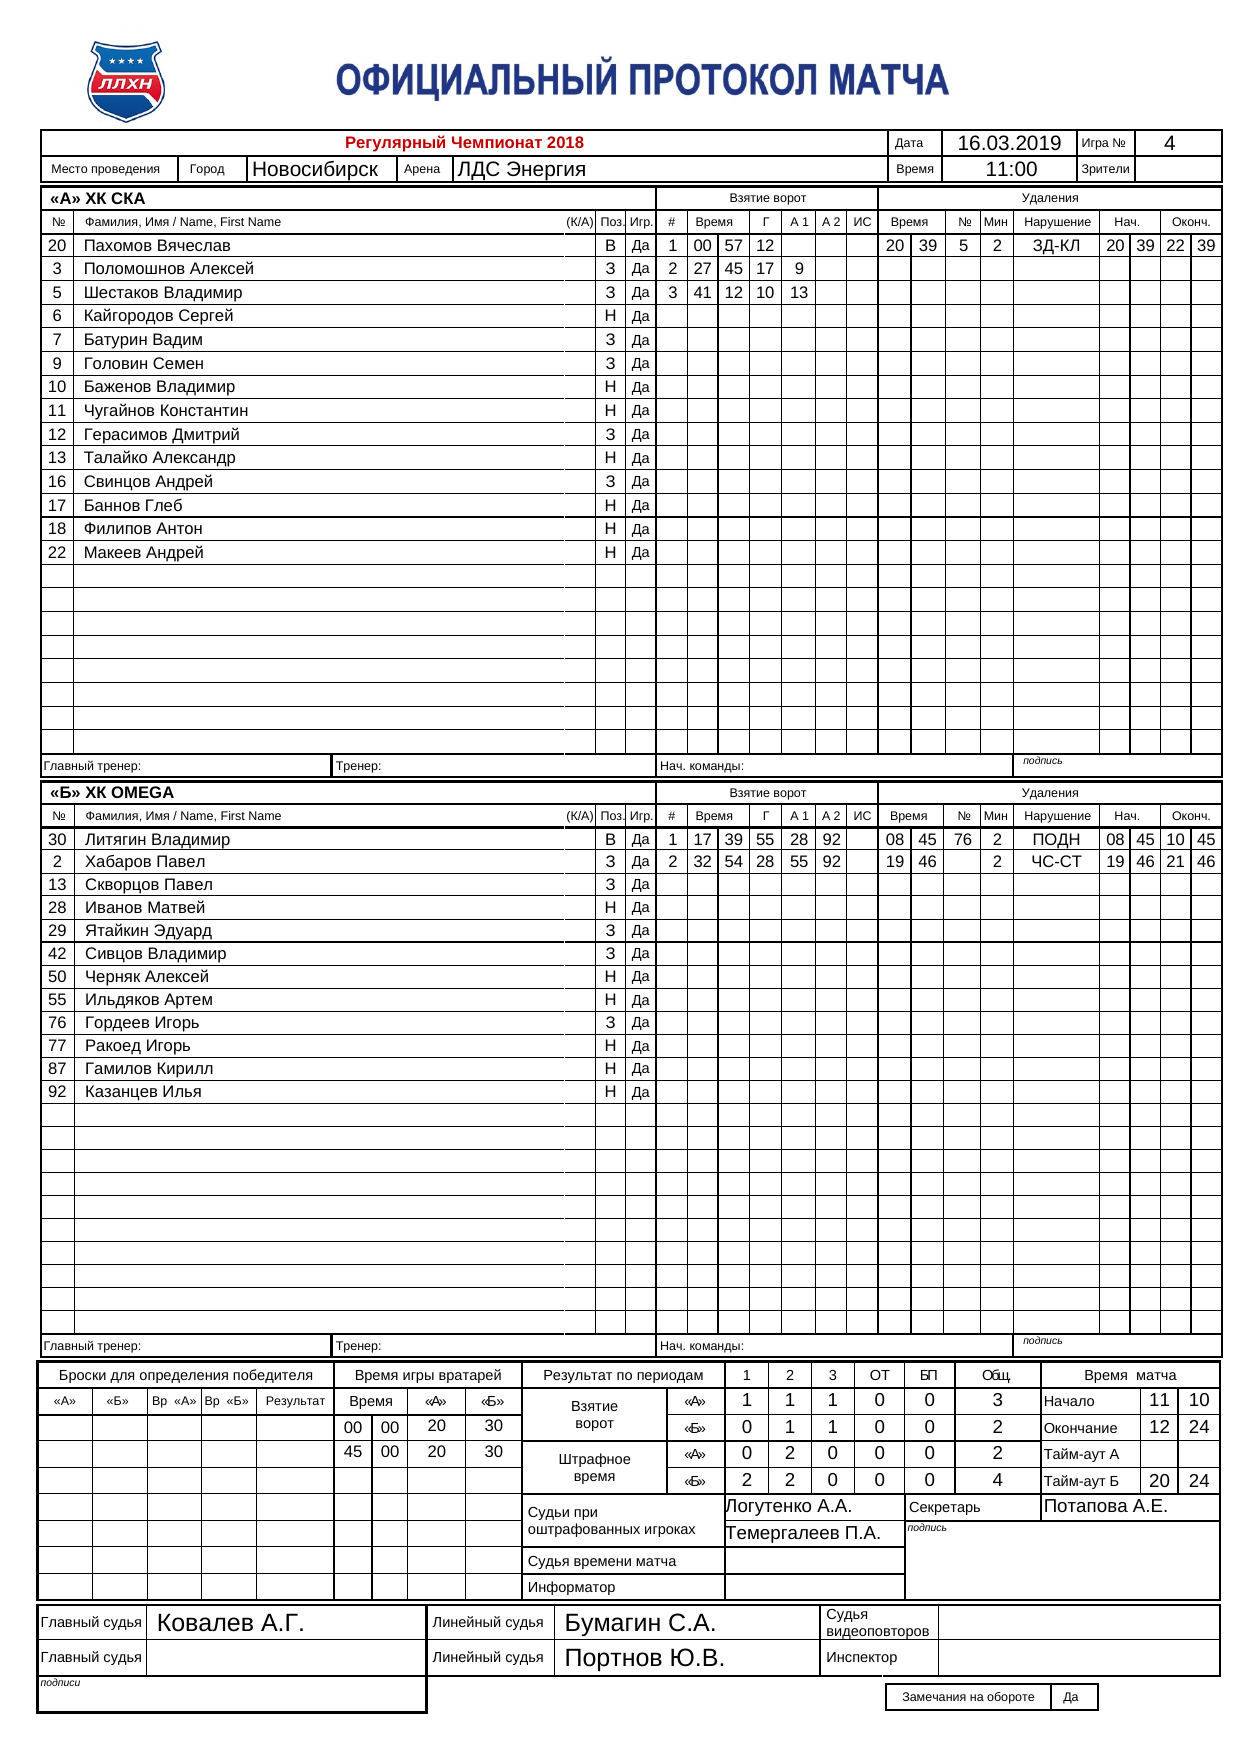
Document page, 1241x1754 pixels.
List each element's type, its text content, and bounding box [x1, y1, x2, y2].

table_cell [1131, 328, 1160, 351]
table_cell [816, 1242, 846, 1264]
table_cell [466, 1468, 521, 1493]
table_cell [879, 1288, 910, 1310]
table_cell [1014, 1311, 1099, 1333]
table_cell 55 [750, 829, 781, 849]
table_cell [1100, 1058, 1129, 1079]
table_cell [1131, 1127, 1160, 1149]
table_cell [847, 352, 877, 374]
table_cell [847, 1081, 877, 1103]
table_cell [981, 1127, 1013, 1149]
table_cell [1161, 257, 1190, 280]
table_cell [912, 1173, 943, 1195]
table_cell [816, 1104, 846, 1126]
table_cell [879, 1150, 910, 1172]
table_cell [816, 1012, 846, 1033]
table_header 4 [1136, 131, 1221, 155]
table_cell 17 [42, 494, 73, 516]
table_cell [202, 1494, 256, 1520]
table_cell [750, 1081, 781, 1103]
table_cell [565, 1035, 595, 1057]
table_cell З [596, 874, 625, 895]
table_cell [626, 1265, 655, 1287]
table_cell [981, 896, 1013, 918]
table_cell 27 [688, 257, 717, 280]
table_cell [335, 1574, 371, 1599]
table_cell [816, 423, 846, 445]
table_cell [93, 1441, 147, 1467]
table_cell [39, 1494, 92, 1520]
table_cell [657, 683, 687, 706]
table_cell [657, 328, 687, 351]
table_cell [1131, 305, 1160, 327]
table_cell Судьи при оштрафованных игроках [523, 1495, 724, 1546]
table_cell [719, 1081, 749, 1103]
table_cell [565, 1288, 595, 1310]
table_header «Б» ХК OMEGA [42, 783, 655, 803]
table_cell [1014, 470, 1099, 493]
table_cell [596, 612, 625, 634]
table_cell [657, 636, 687, 658]
table_cell [657, 920, 687, 941]
table_cell [750, 1219, 781, 1241]
table_cell [1192, 1127, 1221, 1149]
table_cell Да [626, 352, 655, 374]
table_cell 2 [42, 850, 74, 872]
table_cell [981, 943, 1013, 964]
table_cell подпись [906, 1522, 1219, 1599]
table_cell [912, 1104, 943, 1126]
table_cell [373, 1574, 407, 1599]
table_cell 46 [1131, 850, 1160, 872]
table_cell 19 [1100, 850, 1129, 872]
table_cell [1014, 565, 1099, 587]
table_cell [688, 376, 717, 398]
table_cell [719, 874, 749, 895]
table_cell Да [626, 305, 655, 327]
table_cell [879, 989, 910, 1011]
table_cell [879, 588, 910, 611]
table_cell [726, 1575, 904, 1599]
table_cell [42, 707, 73, 729]
table_cell 1 [769, 1415, 811, 1440]
table_cell [1192, 989, 1221, 1011]
table_cell [657, 1311, 687, 1333]
table_cell [466, 1574, 521, 1599]
table_cell [626, 1288, 655, 1310]
table_cell [688, 730, 717, 753]
table_cell Гамилов Кирилл [75, 1058, 564, 1079]
table_cell Нач. [1100, 211, 1160, 233]
table_cell [946, 328, 980, 351]
table_cell Пахомов Вячеслав [74, 235, 564, 256]
table_cell [847, 612, 877, 634]
table_cell [750, 1196, 781, 1218]
table_cell [1100, 1219, 1129, 1241]
table_cell [1014, 943, 1099, 964]
table_cell [1192, 636, 1221, 658]
table_cell № [944, 805, 980, 826]
table_cell 0 [855, 1468, 904, 1493]
table_cell [944, 1219, 980, 1241]
table_cell 57 [719, 235, 749, 256]
table_cell [946, 281, 980, 303]
table_cell [782, 943, 815, 964]
table_cell [565, 896, 595, 918]
table_cell [596, 636, 625, 658]
table_cell 11 [1141, 1389, 1177, 1413]
table_cell [912, 446, 945, 469]
table_cell [1161, 707, 1190, 729]
table_cell [42, 683, 73, 706]
table_cell З [596, 423, 625, 445]
table_cell [1161, 730, 1190, 753]
table_cell [750, 328, 781, 351]
table_cell [626, 1242, 655, 1264]
table_cell [750, 636, 781, 658]
table_cell [944, 966, 980, 987]
table_cell Г [750, 805, 781, 826]
table_cell [782, 423, 815, 445]
table_cell [1100, 494, 1129, 516]
table_cell Главный судья [39, 1640, 146, 1675]
table_cell [847, 1265, 877, 1287]
table_cell А 2 [816, 211, 846, 233]
table_cell [847, 920, 877, 941]
table_cell [596, 1219, 625, 1241]
table_cell [1014, 920, 1099, 941]
table_cell Батурин Вадим [74, 328, 564, 351]
table_cell [847, 874, 877, 895]
table_cell 92 [816, 850, 846, 872]
table_cell Головин Семен [74, 352, 564, 374]
table_cell Оконч. [1161, 805, 1221, 826]
table_cell [750, 1173, 781, 1195]
table_cell [1161, 896, 1190, 918]
table_cell 0 [855, 1442, 904, 1467]
table_cell [782, 659, 815, 682]
table_cell [148, 1547, 201, 1573]
table_cell [565, 588, 595, 611]
table_cell [719, 1219, 749, 1241]
table_cell 2 [726, 1468, 768, 1493]
table_cell [750, 989, 781, 1011]
table_cell [1161, 943, 1190, 964]
table_cell [1192, 470, 1221, 493]
table_cell [847, 1104, 877, 1126]
table_cell [912, 896, 943, 918]
table_cell [657, 1196, 687, 1218]
table_cell 12 [42, 423, 73, 445]
table_cell [816, 1288, 846, 1310]
table_cell [719, 376, 749, 398]
table_cell [1131, 874, 1160, 895]
table_cell [657, 896, 687, 918]
table_cell [879, 1242, 910, 1264]
table_cell 50 [42, 966, 74, 987]
table_cell [719, 399, 749, 422]
table_cell [981, 1035, 1013, 1057]
table_cell Да [626, 943, 655, 964]
table_cell 92 [816, 829, 846, 849]
table_cell [626, 565, 655, 587]
table_cell # [657, 211, 687, 233]
table_cell [879, 707, 910, 729]
table_cell Да [626, 989, 655, 1011]
table_cell [946, 470, 980, 493]
table_cell [1131, 1012, 1160, 1033]
table_cell Информатор [523, 1575, 724, 1599]
table_cell [981, 1150, 1013, 1172]
table_cell Вр «А» [148, 1389, 201, 1413]
table_cell «Б» [668, 1415, 724, 1440]
table_cell 0 [726, 1415, 768, 1440]
table_cell Герасимов Дмитрий [74, 423, 564, 445]
table_cell [75, 1219, 564, 1241]
table_cell Да [626, 470, 655, 493]
table_cell [688, 943, 717, 964]
table_cell [1100, 1265, 1129, 1287]
table_cell [912, 494, 945, 516]
table_cell [1161, 399, 1190, 422]
table_header «А» ХК СКА [42, 188, 655, 209]
table_cell [782, 1012, 815, 1033]
table_cell 20 [1141, 1468, 1177, 1493]
table_cell Линейный судья [428, 1606, 554, 1639]
table_cell [816, 659, 846, 682]
table_cell [847, 829, 877, 849]
table_cell Судья видеоповторов [821, 1606, 938, 1639]
table_cell 0 [855, 1389, 904, 1413]
table_cell [719, 1288, 749, 1310]
table_cell [657, 518, 687, 540]
table_cell [1161, 1219, 1190, 1241]
table_cell [946, 518, 980, 540]
table_cell [816, 966, 846, 987]
table_cell [1014, 1219, 1099, 1241]
table_cell [946, 612, 980, 634]
table_cell 00 [335, 1416, 371, 1440]
table_cell Да [626, 235, 655, 256]
table_cell [981, 1242, 1013, 1264]
table_cell [1161, 1104, 1190, 1126]
table_cell [657, 966, 687, 987]
table_cell [944, 1081, 980, 1103]
table_cell [981, 588, 1013, 611]
table_cell [1131, 707, 1160, 729]
table_cell [816, 235, 846, 256]
table_cell Да [626, 423, 655, 445]
table_cell [750, 966, 781, 987]
table_cell 21 [1161, 850, 1190, 872]
table_cell [847, 399, 877, 422]
table_cell [782, 305, 815, 327]
table_cell [782, 352, 815, 374]
table_cell [816, 1265, 846, 1287]
table_cell [847, 446, 877, 469]
table_cell Новосибирск [248, 157, 396, 181]
table_cell [1100, 1035, 1129, 1057]
table_cell [565, 1150, 595, 1172]
table_cell [946, 494, 980, 516]
table_cell 1 [769, 1389, 811, 1413]
table_cell [847, 636, 877, 658]
table_cell [565, 636, 595, 658]
table_cell [750, 399, 781, 422]
table_cell [657, 1150, 687, 1172]
table_cell [1100, 1104, 1129, 1126]
table_cell [75, 1196, 564, 1218]
table_cell [1014, 1104, 1099, 1126]
table_cell Иванов Матвей [75, 896, 564, 918]
table_header Броски для определения победителя [39, 1363, 333, 1387]
table_cell [719, 470, 749, 493]
table_cell 0 [812, 1468, 854, 1493]
table_cell [1014, 352, 1099, 374]
table_cell [816, 874, 846, 895]
table_cell [1192, 541, 1221, 564]
table_cell [912, 305, 945, 327]
table_cell [657, 1081, 687, 1103]
table_cell [1014, 305, 1099, 327]
table_cell [944, 1012, 980, 1033]
table_cell [816, 896, 846, 918]
table_cell № [42, 805, 74, 826]
table_cell [981, 1219, 1013, 1241]
table_cell [750, 707, 781, 729]
table_cell [1100, 376, 1129, 398]
table_cell [626, 659, 655, 682]
table_cell Ракоед Игорь [75, 1035, 564, 1057]
table_cell Кайгородов Сергей [74, 305, 564, 327]
table_cell [657, 1058, 687, 1079]
table_cell [657, 1035, 687, 1057]
table_cell [657, 1104, 687, 1126]
table_cell Штрафное время [523, 1442, 666, 1493]
table_cell [373, 1494, 407, 1520]
table_cell 45 [335, 1441, 371, 1467]
table_cell Да [626, 829, 655, 849]
table_cell [688, 1035, 717, 1057]
table_cell [1131, 257, 1160, 280]
table_cell [626, 1196, 655, 1218]
table_cell 3 [657, 281, 687, 303]
table_cell «А» [668, 1389, 724, 1413]
table_cell [1161, 874, 1190, 895]
table_cell [1161, 1311, 1190, 1333]
table_cell [1014, 494, 1099, 516]
table_cell [782, 1196, 815, 1218]
table_cell [1014, 1150, 1099, 1172]
table_cell [1100, 920, 1129, 941]
table_cell [42, 1173, 74, 1195]
table_cell [719, 1035, 749, 1057]
table_cell [1100, 518, 1129, 540]
table_cell Главный судья [39, 1606, 146, 1639]
table_cell [626, 636, 655, 658]
table_cell [1161, 1173, 1190, 1195]
table_cell [1161, 328, 1190, 351]
table_cell 2 [981, 235, 1013, 256]
table_cell Главный тренер: [42, 1335, 330, 1356]
table_cell [1131, 943, 1160, 964]
table_cell [912, 966, 943, 987]
table_cell [565, 1058, 595, 1079]
table_cell [750, 1265, 781, 1287]
table_cell [148, 1416, 201, 1440]
table_cell 0 [855, 1415, 904, 1440]
table_cell Да [626, 494, 655, 516]
table_cell [1192, 1012, 1221, 1033]
table_cell [565, 683, 595, 706]
table_cell [626, 707, 655, 729]
table_cell [912, 1196, 943, 1218]
table_cell 19 [879, 850, 910, 872]
table_cell [719, 659, 749, 682]
table_cell [42, 636, 73, 658]
table_cell [816, 707, 846, 729]
table_cell 11:00 [943, 157, 1076, 181]
table_cell [626, 588, 655, 611]
table_cell [719, 1311, 749, 1333]
table_cell [750, 896, 781, 918]
table_cell [816, 1058, 846, 1079]
table_cell [688, 896, 717, 918]
table_cell [1161, 588, 1190, 611]
table_cell 00 [373, 1416, 407, 1440]
table_cell [981, 1265, 1013, 1287]
table_cell [657, 446, 687, 469]
table_cell [1192, 659, 1221, 682]
table_cell [1161, 920, 1190, 941]
table_cell [1131, 541, 1160, 564]
table_cell [719, 920, 749, 941]
table_cell [750, 1104, 781, 1126]
table_cell [1161, 636, 1190, 658]
table_cell [782, 1265, 815, 1287]
table_cell [466, 1521, 521, 1546]
table_cell [42, 588, 73, 611]
table_cell [1014, 1173, 1099, 1195]
table_cell [782, 707, 815, 729]
table_cell 20 [879, 235, 910, 256]
table_cell «А» [668, 1442, 724, 1467]
table_cell [750, 1012, 781, 1033]
table_cell подпись [1014, 1335, 1221, 1356]
table_cell [565, 966, 595, 987]
table_cell Игр. [626, 805, 655, 826]
table_cell [657, 399, 687, 422]
table_cell [719, 305, 749, 327]
table_cell [565, 1104, 595, 1126]
table_cell [1131, 1058, 1160, 1079]
table_cell [782, 1035, 815, 1057]
table_cell [912, 1150, 943, 1172]
table_cell 20 [408, 1416, 465, 1440]
table_cell [596, 1265, 625, 1287]
table_cell 5 [946, 235, 980, 256]
table_cell [1014, 518, 1099, 540]
table_cell [1014, 707, 1099, 729]
table_header Время игры вратарей [335, 1363, 521, 1387]
table_cell [1192, 423, 1221, 445]
table_cell [782, 1150, 815, 1172]
table_cell [565, 1311, 595, 1333]
table_cell [257, 1574, 333, 1599]
table_cell [816, 920, 846, 941]
table_cell [719, 446, 749, 469]
table_cell [719, 494, 749, 516]
table_cell [816, 1219, 846, 1241]
table_cell [1131, 1196, 1160, 1218]
table_cell [750, 730, 781, 753]
table_cell Главный тренер: [42, 755, 330, 776]
table_cell [719, 1012, 749, 1033]
table_cell [879, 966, 910, 987]
table_cell [657, 730, 687, 753]
table_cell Фамилия, Имя / Name, First Name [74, 211, 565, 233]
table_cell [847, 328, 877, 351]
table_cell [782, 328, 815, 351]
table_cell [565, 470, 595, 493]
table_cell [946, 399, 980, 422]
table_cell 13 [782, 281, 815, 303]
table_cell [981, 399, 1013, 422]
table_cell [944, 874, 980, 895]
table_cell [879, 328, 910, 351]
table_cell [782, 1242, 815, 1264]
table_cell [688, 1012, 717, 1033]
table_cell [1100, 565, 1129, 587]
table_cell [944, 850, 980, 872]
table_cell [74, 565, 564, 587]
table_cell [1161, 518, 1190, 540]
table_cell [688, 588, 717, 611]
table_cell [688, 565, 717, 587]
table_cell [1192, 494, 1221, 516]
table_cell [719, 1242, 749, 1264]
table_cell [1014, 376, 1099, 398]
table_cell [75, 1104, 564, 1126]
table_cell [981, 565, 1013, 587]
table_cell [981, 470, 1013, 493]
table_cell [912, 565, 945, 587]
table_cell [1161, 1058, 1190, 1079]
table_cell [879, 1219, 910, 1241]
table_cell [981, 1196, 1013, 1218]
table_cell Да [626, 920, 655, 941]
table_cell [847, 989, 877, 1011]
table_cell [688, 612, 717, 634]
table_cell [879, 1196, 910, 1218]
table_cell [750, 683, 781, 706]
table_cell [750, 920, 781, 941]
table_cell [408, 1574, 465, 1599]
table_cell 30 [42, 829, 74, 849]
table_header 2 [769, 1363, 811, 1387]
table_cell [1100, 1081, 1129, 1103]
table_cell [596, 1288, 625, 1310]
table_cell [1014, 636, 1099, 658]
table_cell [1100, 612, 1129, 634]
table_cell [912, 1127, 943, 1149]
table_cell [782, 1219, 815, 1241]
table_cell [879, 399, 910, 422]
table_cell Н [596, 966, 625, 987]
table_cell [782, 1127, 815, 1149]
table_cell 1 [812, 1415, 854, 1440]
table_cell [1192, 874, 1221, 895]
table_cell [944, 1104, 980, 1126]
table_cell «Б» [93, 1389, 147, 1413]
table_cell [688, 305, 717, 327]
table_cell [1100, 683, 1129, 706]
table_cell [688, 423, 717, 445]
table_cell Нарушение [1014, 211, 1099, 233]
table_cell [981, 518, 1013, 540]
table_cell [912, 1081, 943, 1103]
table_cell [816, 257, 846, 280]
table_cell [657, 1127, 687, 1149]
table_cell [596, 1196, 625, 1218]
table_cell [879, 943, 910, 964]
table_cell Мин [981, 805, 1013, 826]
table_cell 0 [726, 1442, 768, 1467]
table_cell [626, 1127, 655, 1149]
table_cell [688, 1173, 717, 1195]
table_cell [912, 588, 945, 611]
table_cell [1131, 352, 1160, 374]
table_cell [1014, 446, 1099, 469]
table_cell [879, 494, 910, 516]
table_cell З [596, 281, 625, 303]
table_cell [657, 1219, 687, 1241]
table_cell [626, 612, 655, 634]
table_cell Линейный судья [428, 1640, 554, 1675]
table_cell [626, 1104, 655, 1126]
table_cell [750, 494, 781, 516]
table_cell [148, 1468, 201, 1493]
table_header ОТ [855, 1363, 904, 1387]
table_cell № [42, 211, 73, 233]
table_cell [1131, 399, 1160, 422]
table_cell [912, 1311, 943, 1333]
table_cell [847, 966, 877, 987]
table_cell [981, 1288, 1013, 1310]
table_cell [946, 376, 980, 398]
table_cell [1131, 920, 1160, 941]
table_cell 42 [42, 943, 74, 964]
table_cell [879, 565, 910, 587]
table_cell [816, 541, 846, 564]
table_cell [1014, 1242, 1099, 1264]
table_cell 46 [1192, 850, 1221, 872]
table_cell [565, 352, 595, 374]
table_cell [688, 518, 717, 540]
table_cell [1014, 257, 1099, 280]
table_cell [1161, 281, 1190, 303]
table_cell [981, 541, 1013, 564]
table_cell [847, 1311, 877, 1333]
table_cell 2 [981, 850, 1013, 872]
table_cell [202, 1574, 256, 1599]
table_cell Свинцов Андрей [74, 470, 564, 493]
table_cell [335, 1494, 371, 1520]
table_cell [565, 328, 595, 351]
table_cell [879, 636, 910, 658]
table_cell [565, 1173, 595, 1195]
table_cell [816, 352, 846, 374]
table_cell [1192, 896, 1221, 918]
table_cell [1100, 966, 1129, 987]
table_cell Время [688, 805, 749, 826]
table_cell [1192, 446, 1221, 469]
table_cell [981, 281, 1013, 303]
table_cell [750, 1288, 781, 1310]
table_cell [782, 376, 815, 398]
table_cell 10 [1179, 1389, 1219, 1413]
table_cell [912, 943, 943, 964]
table_cell «А» [39, 1389, 92, 1413]
table_cell ИС [847, 805, 877, 826]
table_cell [42, 1219, 74, 1241]
table_cell [565, 494, 595, 516]
table_cell [657, 588, 687, 611]
table_cell [42, 659, 73, 682]
table_cell [879, 423, 910, 445]
table_cell [1131, 1311, 1160, 1333]
table_cell [1131, 1173, 1160, 1195]
table_cell [912, 1242, 943, 1264]
table_cell [1014, 399, 1099, 422]
table_cell подпись [1014, 755, 1221, 776]
table_cell [74, 707, 564, 729]
table_cell [981, 257, 1013, 280]
table_cell [688, 874, 717, 895]
table_cell [782, 896, 815, 918]
table_cell [1014, 683, 1099, 706]
table_cell [981, 305, 1013, 327]
table_cell Н [596, 1035, 625, 1057]
table_cell [1131, 1104, 1160, 1126]
table_cell [373, 1468, 407, 1493]
table_cell [912, 874, 943, 895]
table_cell [1131, 1265, 1160, 1287]
table_cell [879, 446, 910, 469]
table_cell [74, 659, 564, 682]
table_cell Инспектор [821, 1640, 938, 1675]
table_cell [1192, 1173, 1221, 1195]
table_cell Тайм-аут А [1042, 1441, 1140, 1467]
table_cell [1100, 399, 1129, 422]
table_cell [719, 1196, 749, 1218]
table_cell 24 [1179, 1468, 1219, 1493]
table_cell [944, 943, 980, 964]
table_cell Н [596, 376, 625, 398]
table_cell [1192, 1288, 1221, 1310]
table_cell [847, 730, 877, 753]
table_header 3 [812, 1363, 854, 1387]
table_cell Да [626, 1081, 655, 1103]
table_cell [565, 850, 595, 872]
table_cell [981, 1012, 1013, 1033]
table_cell [335, 1521, 371, 1546]
table_cell [782, 966, 815, 987]
table_cell [719, 707, 749, 729]
table_cell [944, 1150, 980, 1172]
table_cell [847, 1173, 877, 1195]
table_cell [1161, 541, 1190, 564]
table_header Взятие ворот [657, 783, 877, 803]
table_cell [816, 565, 846, 587]
table_cell Время [889, 157, 941, 181]
table_cell [257, 1521, 333, 1546]
table_cell [719, 1150, 749, 1172]
table_cell [719, 1058, 749, 1079]
table_cell [782, 1104, 815, 1126]
table_cell [1192, 1311, 1221, 1333]
table_cell [565, 1242, 595, 1264]
table_cell [565, 518, 595, 540]
table_cell [1192, 376, 1221, 398]
table_cell [946, 257, 980, 280]
table_cell [1192, 257, 1221, 280]
table_cell [1014, 1012, 1099, 1033]
table_cell 2 [657, 850, 687, 872]
table_cell [750, 943, 781, 964]
table_cell [1192, 399, 1221, 422]
table_cell [912, 541, 945, 564]
table_cell [879, 376, 910, 398]
table_cell [1100, 1288, 1129, 1310]
table_cell [257, 1468, 333, 1493]
table_cell [981, 1311, 1013, 1333]
table_cell [688, 1104, 717, 1126]
table_cell [912, 659, 945, 682]
table_cell [148, 1574, 201, 1599]
table_cell [1100, 352, 1129, 374]
table_cell [879, 1265, 910, 1287]
table_cell [1131, 281, 1160, 303]
table_cell [981, 1058, 1013, 1079]
table_cell «Б» [668, 1468, 724, 1493]
table_cell [719, 565, 749, 587]
table_cell 0 [905, 1442, 954, 1467]
table_cell [688, 683, 717, 706]
table_cell [657, 1012, 687, 1033]
table_cell [565, 1219, 595, 1241]
table_cell [42, 1242, 74, 1264]
table_cell 28 [42, 896, 74, 918]
table_cell Поз. [596, 805, 625, 826]
table_cell [565, 1127, 595, 1149]
table_cell 08 [879, 829, 910, 849]
table_cell 20 [408, 1441, 465, 1467]
table_cell [912, 281, 945, 303]
table_cell [883, 1677, 1220, 1681]
table_cell Время [879, 805, 943, 826]
table_cell [1100, 588, 1129, 611]
table_cell [912, 730, 945, 753]
table_cell [1014, 588, 1099, 611]
table_cell [782, 470, 815, 493]
table_cell [750, 423, 781, 445]
table_cell [847, 565, 877, 587]
table_cell [257, 1494, 333, 1520]
table_cell [657, 494, 687, 516]
table_cell Да [626, 399, 655, 422]
table_cell 10 [42, 376, 73, 398]
table_header Результат по периодам [523, 1363, 724, 1387]
table_cell [565, 874, 595, 895]
table_cell [1192, 1081, 1221, 1103]
table_cell 2 [769, 1442, 811, 1467]
table_cell [93, 1574, 147, 1599]
table_header Общ. [956, 1363, 1040, 1387]
table_cell ЛДС Энергия [454, 157, 887, 181]
table_cell [750, 612, 781, 634]
table_header Дата [889, 131, 941, 155]
table_cell [596, 730, 625, 753]
table_cell [879, 541, 910, 564]
table_cell Ковалев А.Г. [147, 1606, 425, 1639]
table_cell [657, 659, 687, 682]
table_cell Да [626, 376, 655, 398]
table_cell [1161, 423, 1190, 445]
table_cell [565, 943, 595, 964]
table_cell [847, 896, 877, 918]
table_cell Тайм-аут Б [1042, 1468, 1140, 1493]
table_cell [688, 989, 717, 1011]
table_cell Судья времени матча [523, 1548, 724, 1573]
table_cell [1192, 305, 1221, 327]
table_cell [981, 1081, 1013, 1103]
table_cell [626, 730, 655, 753]
table_cell [1014, 659, 1099, 682]
table_cell [944, 1058, 980, 1079]
table_cell Ятайкин Эдуард [75, 920, 564, 941]
table_cell [879, 1035, 910, 1057]
table_cell 6 [42, 305, 73, 327]
table_cell [912, 1288, 943, 1310]
table_cell [719, 683, 749, 706]
table_cell [719, 328, 749, 351]
table_cell [202, 1468, 256, 1493]
table_cell [1100, 707, 1129, 729]
table_cell [879, 518, 910, 540]
table_cell З [596, 352, 625, 374]
table_cell [879, 1012, 910, 1033]
table_cell 12 [750, 235, 781, 256]
table_cell [912, 328, 945, 351]
table_cell 00 [373, 1441, 407, 1467]
table_cell [596, 1242, 625, 1264]
table_cell [750, 352, 781, 374]
table_cell Да [626, 257, 655, 280]
table_cell [912, 518, 945, 540]
table_cell 17 [688, 829, 717, 849]
table_cell Начало [1042, 1389, 1140, 1413]
table_cell [1131, 896, 1160, 918]
table_cell [1161, 1127, 1190, 1149]
table_cell [782, 1173, 815, 1195]
table_cell [1014, 989, 1099, 1011]
table_cell [912, 399, 945, 422]
table_cell [1192, 920, 1221, 941]
table_cell [847, 1035, 877, 1057]
table_cell З [596, 470, 625, 493]
table_cell [1131, 730, 1160, 753]
table_cell [1100, 874, 1129, 895]
table_cell В [596, 829, 625, 849]
table_cell [719, 612, 749, 634]
table_cell [74, 612, 564, 634]
table_cell [1014, 896, 1099, 918]
table_cell [847, 1219, 877, 1241]
table_cell [816, 1081, 846, 1103]
table_cell [750, 1242, 781, 1264]
table_cell [657, 376, 687, 398]
table_cell Время [335, 1389, 407, 1413]
table_cell [1192, 1035, 1221, 1057]
table_cell [816, 494, 846, 516]
table_cell [373, 1521, 407, 1546]
table_cell [816, 281, 846, 303]
table_cell 92 [42, 1081, 74, 1103]
table_cell [981, 328, 1013, 351]
table_cell Да [626, 1058, 655, 1079]
table_cell [1161, 1012, 1190, 1033]
table_cell [946, 683, 980, 706]
table_cell Вр «Б» [202, 1389, 256, 1413]
table_cell [657, 470, 687, 493]
table_cell [816, 446, 846, 469]
table_cell [816, 612, 846, 634]
table_cell 00 [688, 235, 717, 256]
table_cell «А» [408, 1389, 465, 1413]
table_cell 5 [42, 281, 73, 303]
table_cell (К/А) [565, 805, 595, 826]
table_cell 30 [466, 1416, 521, 1440]
table_cell [1192, 1104, 1221, 1126]
table_cell [626, 1150, 655, 1172]
table_cell [750, 1127, 781, 1149]
table_cell [912, 683, 945, 706]
table_cell [981, 423, 1013, 445]
table_cell [879, 730, 910, 753]
table_cell [148, 1494, 201, 1520]
table_cell 13 [42, 874, 74, 895]
table_cell [782, 588, 815, 611]
table_cell [912, 352, 945, 374]
table_cell Да [626, 446, 655, 469]
table_cell [912, 1012, 943, 1033]
table_cell 29 [42, 920, 74, 941]
table_cell Время [879, 211, 945, 233]
table_cell [719, 588, 749, 611]
table_cell [981, 446, 1013, 469]
table_cell [944, 1127, 980, 1149]
table_cell [1131, 518, 1160, 540]
table_cell [1161, 966, 1190, 987]
table_cell [1161, 1242, 1190, 1264]
table_cell [93, 1494, 147, 1520]
table_cell 08 [1100, 829, 1129, 849]
table_cell [1192, 1196, 1221, 1218]
table_cell [42, 1127, 74, 1149]
table_cell [1131, 446, 1160, 469]
table_cell № [946, 211, 980, 233]
table_cell [657, 352, 687, 374]
table_cell [879, 1311, 910, 1333]
table_cell Нач. команды: [657, 755, 1012, 776]
table_cell [879, 896, 910, 918]
table_cell [565, 707, 595, 729]
table_cell [688, 494, 717, 516]
table_cell [147, 1640, 425, 1675]
table_cell [1161, 565, 1190, 587]
table_cell [657, 707, 687, 729]
table_cell [879, 281, 910, 303]
table_cell 39 [912, 235, 945, 256]
table_cell [1161, 470, 1190, 493]
table_cell [565, 829, 595, 849]
table_cell Город [179, 157, 246, 181]
table_cell [1100, 1012, 1129, 1033]
table_cell [1192, 352, 1221, 374]
table_cell [782, 565, 815, 587]
table_cell 1 [812, 1389, 854, 1413]
table_cell Тренер: [333, 755, 655, 776]
table_cell [750, 470, 781, 493]
table_cell [688, 1058, 717, 1079]
table_cell [981, 636, 1013, 658]
table_cell [565, 541, 595, 564]
table_cell [1100, 470, 1129, 493]
table_cell [74, 588, 564, 611]
table_cell [688, 920, 717, 941]
table_cell [1192, 1150, 1221, 1172]
table_cell Н [596, 896, 625, 918]
table_cell «Б » [466, 1389, 521, 1413]
table_cell [42, 612, 73, 634]
table_cell [626, 1219, 655, 1241]
table_cell З [596, 943, 625, 964]
table_cell [879, 874, 910, 895]
table_cell [93, 1547, 147, 1573]
table_cell [981, 612, 1013, 634]
table_cell [1100, 1173, 1129, 1195]
table_cell Филипов Антон [74, 518, 564, 540]
table_cell [39, 1547, 92, 1573]
table_cell [148, 1521, 201, 1546]
table_cell Нач. [1100, 805, 1160, 826]
table_cell [1161, 446, 1190, 469]
table_cell 4 [956, 1468, 1040, 1493]
table_cell 2 [956, 1442, 1040, 1467]
table_cell [1100, 423, 1129, 445]
table_cell [202, 1441, 256, 1467]
table_cell [596, 683, 625, 706]
table_cell [42, 730, 73, 753]
table_cell [912, 707, 945, 729]
table_cell 0 [905, 1415, 954, 1440]
table_cell Да [626, 1012, 655, 1033]
table_cell 20 [1100, 235, 1129, 256]
table_cell Оконч. [1161, 211, 1221, 233]
table_cell Шестаков Владимир [74, 281, 564, 303]
table_cell [1131, 588, 1160, 611]
table_cell 55 [782, 850, 815, 872]
table_cell [912, 636, 945, 658]
table_cell [75, 1150, 564, 1172]
table_cell [1192, 1265, 1221, 1287]
table_cell Да [626, 328, 655, 351]
table_cell [688, 541, 717, 564]
table_cell [944, 896, 980, 918]
table_cell 54 [719, 850, 749, 872]
table_cell [1131, 494, 1160, 516]
table_cell [944, 989, 980, 1011]
table_cell [1192, 966, 1221, 987]
table_cell ЧС-СТ [1014, 850, 1099, 872]
table_cell [1014, 1035, 1099, 1057]
table_cell [719, 518, 749, 540]
table_cell [1131, 683, 1160, 706]
table_cell [1161, 1081, 1190, 1103]
table_cell [1192, 730, 1221, 753]
table_cell [1100, 446, 1129, 469]
table_cell [944, 1035, 980, 1057]
table_cell [944, 1311, 980, 1333]
table_cell [981, 920, 1013, 941]
table_cell Нарушение [1014, 805, 1099, 826]
table_cell [1014, 1265, 1099, 1287]
table_cell 3 [42, 257, 73, 280]
table_cell [1100, 730, 1129, 753]
table_cell [408, 1494, 465, 1520]
table_cell Зрители [1078, 157, 1134, 181]
table_cell [1100, 328, 1129, 351]
table_cell [782, 541, 815, 564]
table_cell Н [596, 541, 625, 564]
table_cell 45 [1131, 829, 1160, 849]
table_cell Талайко Александр [74, 446, 564, 469]
table_cell [565, 423, 595, 445]
table_cell [202, 1547, 256, 1573]
table_cell [816, 1173, 846, 1195]
table_cell Секретарь [906, 1495, 1040, 1520]
table_cell [93, 1521, 147, 1546]
table_cell [1131, 1035, 1160, 1057]
table_cell [1100, 305, 1129, 327]
table_cell [42, 565, 73, 587]
table_cell [257, 1441, 333, 1467]
table_cell [816, 399, 846, 422]
table_cell [1192, 612, 1221, 634]
table_cell [1131, 966, 1160, 987]
table_cell [782, 874, 815, 895]
table_cell [1131, 1242, 1160, 1264]
table_cell Н [596, 518, 625, 540]
table_cell [719, 896, 749, 918]
table_header Игра № [1078, 131, 1134, 155]
table_cell [847, 376, 877, 398]
table_cell Портнов Ю.В. [555, 1640, 819, 1675]
table_cell [782, 446, 815, 469]
table_cell [1014, 730, 1099, 753]
table_cell [719, 943, 749, 964]
table_cell [847, 494, 877, 516]
table_cell Литягин Владимир [75, 829, 564, 849]
table_cell Казанцев Илья [75, 1081, 564, 1103]
table_cell [688, 1242, 717, 1264]
table_cell Бумагин С.А. [555, 1606, 819, 1639]
table_cell [1100, 1127, 1129, 1149]
table_cell [750, 1150, 781, 1172]
table_cell Н [596, 989, 625, 1011]
table_cell 22 [1161, 235, 1190, 256]
table_cell [1131, 636, 1160, 658]
table_cell [944, 1196, 980, 1218]
table_cell [719, 1173, 749, 1195]
table_cell 32 [688, 850, 717, 872]
table_cell Потапова А.Е. [1042, 1495, 1219, 1520]
table_cell [782, 518, 815, 540]
table_cell [847, 305, 877, 327]
table_cell [565, 612, 595, 634]
table_cell [688, 1081, 717, 1103]
table_cell Макеев Андрей [74, 541, 564, 564]
table_cell [847, 850, 877, 872]
table_cell З [596, 850, 625, 872]
table_cell [944, 1265, 980, 1287]
table_cell [946, 659, 980, 682]
table_cell [688, 636, 717, 658]
table_cell [1131, 1081, 1160, 1103]
table_cell [750, 874, 781, 895]
table_cell [847, 683, 877, 706]
table_cell [657, 874, 687, 895]
table_cell 1 [657, 829, 687, 849]
table_cell Баженов Владимир [74, 376, 564, 398]
table_cell [912, 1219, 943, 1241]
table_cell [782, 1058, 815, 1079]
table_cell [750, 1058, 781, 1079]
table_cell [879, 659, 910, 682]
table_cell А 2 [816, 805, 846, 826]
table_cell [1161, 1035, 1190, 1057]
table_cell 0 [905, 1468, 954, 1493]
table_cell [981, 376, 1013, 398]
table_cell [719, 541, 749, 564]
table_cell [1161, 352, 1190, 374]
table_cell [565, 989, 595, 1011]
table_cell [1100, 1150, 1129, 1172]
table_cell [847, 1058, 877, 1079]
table_cell [1100, 1196, 1129, 1218]
table_cell [879, 1058, 910, 1079]
table_cell [688, 1288, 717, 1310]
table_cell [688, 707, 717, 729]
table_cell [750, 588, 781, 611]
table_cell 87 [42, 1058, 74, 1079]
table_header Время матча [1042, 1363, 1219, 1387]
table_cell Н [596, 446, 625, 469]
table_cell [946, 707, 980, 729]
table_cell [944, 1173, 980, 1195]
table_cell [1099, 1682, 1220, 1711]
table_cell [816, 1196, 846, 1218]
table_cell [816, 636, 846, 658]
table_cell [688, 1150, 717, 1172]
table_cell [93, 1416, 147, 1440]
table_cell [1192, 707, 1221, 729]
table_cell [847, 1127, 877, 1149]
table_cell [1100, 896, 1129, 918]
table_cell 45 [912, 829, 943, 849]
table_cell [847, 257, 877, 280]
table_cell [750, 1311, 781, 1333]
table_cell [408, 1468, 465, 1493]
table_cell [719, 1104, 749, 1126]
table_cell Чугайнов Константин [74, 399, 564, 422]
table_cell [816, 943, 846, 964]
table_cell Да [626, 518, 655, 540]
table_cell [1100, 989, 1129, 1011]
picture [5, 28, 1179, 129]
table_cell [879, 1104, 910, 1126]
table_cell [946, 565, 980, 587]
table_cell [944, 1288, 980, 1310]
table_cell [879, 305, 910, 327]
table_cell [39, 1521, 92, 1546]
table_cell [1014, 1127, 1099, 1149]
table_cell [1131, 470, 1160, 493]
table_cell [688, 1265, 717, 1287]
table_cell Взятие ворот [523, 1389, 666, 1440]
table_cell [688, 1127, 717, 1149]
table_cell [596, 588, 625, 611]
table_cell [1141, 1441, 1177, 1467]
table_cell [1161, 612, 1190, 634]
table_cell Сивцов Владимир [75, 943, 564, 964]
table_cell [657, 305, 687, 327]
table_cell [782, 1288, 815, 1310]
table_cell [596, 1104, 625, 1126]
table_cell [1161, 1150, 1190, 1172]
table_cell [912, 376, 945, 398]
table_cell [1192, 1058, 1221, 1079]
table_cell З [596, 328, 625, 351]
table_cell 1 [726, 1389, 768, 1413]
table_cell [847, 470, 877, 493]
table_cell [944, 1242, 980, 1264]
table_cell [816, 1311, 846, 1333]
table_cell 2 [657, 257, 687, 280]
table_cell [847, 281, 877, 303]
table_cell [1192, 943, 1221, 964]
table_cell Окончание [1042, 1415, 1140, 1440]
table_cell [466, 1494, 521, 1520]
table_cell Поз. [596, 211, 625, 233]
table_cell [1100, 659, 1129, 682]
table_cell [1192, 588, 1221, 611]
table_cell [688, 328, 717, 351]
table_cell # [657, 805, 687, 826]
table_cell Да [626, 896, 655, 918]
table_cell [75, 1127, 564, 1149]
table_cell [750, 305, 781, 327]
table_cell [688, 966, 717, 987]
table_cell [565, 659, 595, 682]
table_cell [565, 1265, 595, 1287]
table_cell [1131, 1150, 1160, 1172]
table_cell 9 [42, 352, 73, 374]
table_cell [750, 565, 781, 587]
table_cell [1100, 943, 1129, 964]
table_cell 39 [1192, 235, 1221, 256]
table_cell [75, 1288, 564, 1310]
table_cell [1014, 612, 1099, 634]
table_cell [1192, 683, 1221, 706]
table_cell [719, 352, 749, 374]
table_cell [688, 446, 717, 469]
table_cell Нач. команды: [657, 1335, 1012, 1356]
table_cell Н [596, 399, 625, 422]
table_cell [782, 989, 815, 1011]
table_cell [879, 1127, 910, 1149]
table_cell 9 [782, 257, 815, 280]
table_cell [1131, 565, 1160, 587]
table_cell [335, 1547, 371, 1573]
table_cell [719, 730, 749, 753]
table_cell [981, 659, 1013, 682]
table_cell Место проведения [42, 157, 177, 181]
table_cell [373, 1547, 407, 1573]
table_cell [847, 1150, 877, 1172]
table_cell [148, 1441, 201, 1467]
table_cell [816, 1035, 846, 1057]
table_cell [74, 683, 564, 706]
table_cell Хабаров Павел [75, 850, 564, 872]
table_cell [565, 446, 595, 469]
table_cell Поломошнов Алексей [74, 257, 564, 280]
table_cell [657, 943, 687, 964]
table_cell [565, 565, 595, 587]
table_cell [750, 518, 781, 540]
table_cell [596, 1173, 625, 1195]
table_cell [939, 1606, 1219, 1639]
table_cell Г [750, 211, 781, 233]
table_cell [657, 565, 687, 587]
table_cell [39, 1416, 92, 1440]
table_cell [879, 352, 910, 374]
table_cell [847, 423, 877, 445]
table_cell [657, 1173, 687, 1195]
table_cell [202, 1416, 256, 1440]
table_cell подписи [39, 1677, 425, 1711]
table_cell [42, 1196, 74, 1218]
table_cell 76 [944, 829, 980, 849]
table_cell [879, 920, 910, 941]
table_cell [816, 376, 846, 398]
table_cell [719, 1127, 749, 1149]
table_cell Мин [981, 211, 1013, 233]
table_cell [75, 1242, 564, 1264]
table_cell [1161, 989, 1190, 1011]
table_cell 7 [42, 328, 73, 351]
table_cell 28 [782, 829, 815, 849]
table_cell 0 [905, 1389, 954, 1413]
table_cell [816, 305, 846, 327]
table_cell [75, 1173, 564, 1195]
table_cell [847, 541, 877, 564]
table_cell [1131, 1219, 1160, 1241]
table_cell Черняк Алексей [75, 966, 564, 987]
table_cell [1100, 281, 1129, 303]
table_cell Н [596, 1081, 625, 1103]
table_cell [981, 1173, 1013, 1195]
table_cell 76 [42, 1012, 74, 1033]
table_cell [42, 1288, 74, 1310]
table_cell [946, 636, 980, 658]
table_cell [688, 352, 717, 374]
table_cell [944, 920, 980, 941]
table_cell [1014, 541, 1099, 564]
table_cell [1161, 305, 1190, 327]
table_cell 2 [769, 1468, 811, 1493]
table_cell [719, 423, 749, 445]
table_cell [657, 612, 687, 634]
table_cell [1014, 1288, 1099, 1310]
table_cell [816, 328, 846, 351]
table_header Замечания на обороте [887, 1685, 1050, 1709]
table_cell [202, 1521, 256, 1546]
table_cell [565, 1012, 595, 1033]
table_cell 13 [42, 446, 73, 469]
table_cell Темергалеев П.А. [726, 1521, 904, 1546]
table_cell [42, 1104, 74, 1126]
table_cell [408, 1521, 465, 1546]
table_cell 45 [719, 257, 749, 280]
table_cell [1161, 1288, 1190, 1310]
table_cell [75, 1265, 564, 1287]
table_cell [1014, 1081, 1099, 1103]
table_cell [981, 352, 1013, 374]
table_cell [912, 1265, 943, 1287]
table_cell 30 [466, 1441, 521, 1467]
table_cell Результат [257, 1389, 333, 1413]
table_cell [1014, 874, 1099, 895]
table_cell [93, 1468, 147, 1493]
table_cell [596, 707, 625, 729]
table_cell [565, 920, 595, 941]
table_cell [1100, 636, 1129, 658]
table_cell [596, 659, 625, 682]
table_cell Скворцов Павел [75, 874, 564, 895]
table_cell [1192, 1219, 1221, 1241]
table_cell 16 [42, 470, 73, 493]
table_cell Логутенко А.А. [726, 1495, 904, 1520]
table_cell [981, 707, 1013, 729]
table_cell [847, 659, 877, 682]
table_cell [657, 1242, 687, 1264]
table_cell [879, 1081, 910, 1103]
table_cell [1192, 565, 1221, 587]
table_cell [750, 659, 781, 682]
table_cell [596, 1311, 625, 1333]
table_header Удаления [879, 188, 1221, 209]
table_cell З [596, 920, 625, 941]
table_cell [596, 1127, 625, 1149]
table_cell 55 [42, 989, 74, 1011]
table_cell [946, 588, 980, 611]
table_cell [782, 730, 815, 753]
table_cell 28 [750, 850, 781, 872]
table_cell З [596, 1012, 625, 1033]
table_cell 2 [956, 1415, 1040, 1440]
table_cell [816, 518, 846, 540]
table_cell [782, 1081, 815, 1103]
table_cell [782, 920, 815, 941]
table_cell Н [596, 1058, 625, 1079]
table_cell [816, 1127, 846, 1149]
table_cell [1014, 281, 1099, 303]
table_cell [782, 612, 815, 634]
table_cell [565, 281, 595, 303]
table_cell [1161, 1265, 1190, 1287]
table_cell 1 [657, 235, 687, 256]
table_cell [1131, 989, 1160, 1011]
table_cell А 1 [782, 211, 815, 233]
table_cell [39, 1574, 92, 1599]
table_cell [1161, 376, 1190, 398]
table_cell 46 [912, 850, 943, 872]
table_cell [879, 683, 910, 706]
table_cell [782, 399, 815, 422]
table_cell [981, 730, 1013, 753]
table_cell [565, 376, 595, 398]
table_cell Н [596, 494, 625, 516]
table_cell 39 [1131, 235, 1160, 256]
table_cell [688, 1219, 717, 1241]
table_cell 24 [1179, 1415, 1219, 1440]
table_cell [1014, 423, 1099, 445]
table_header Взятие ворот [657, 188, 877, 209]
table_cell [1161, 659, 1190, 682]
table_cell [1161, 683, 1190, 706]
table_cell [782, 494, 815, 516]
table_cell [1131, 1288, 1160, 1310]
table_cell [626, 1311, 655, 1333]
table_cell 22 [42, 541, 73, 564]
table_cell [657, 423, 687, 445]
table_cell Гордеев Игорь [75, 1012, 564, 1033]
table_cell [981, 494, 1013, 516]
table_cell Тренер: [333, 1335, 655, 1356]
table_cell [1014, 1058, 1099, 1079]
table_cell [626, 683, 655, 706]
table_cell [42, 1311, 74, 1333]
table_cell [912, 423, 945, 445]
table_cell [39, 1441, 92, 1467]
table_cell [981, 989, 1013, 1011]
table_cell [257, 1547, 333, 1573]
table_cell [981, 966, 1013, 987]
table_cell [939, 1640, 1219, 1675]
table_cell [1192, 281, 1221, 303]
table_cell [912, 920, 943, 941]
table_cell [750, 1035, 781, 1057]
table_cell [912, 612, 945, 634]
table_cell 10 [750, 281, 781, 303]
table_cell [782, 1311, 815, 1333]
table_cell [750, 376, 781, 398]
table_cell [981, 1104, 1013, 1126]
table_cell [565, 305, 595, 327]
table_cell [847, 1012, 877, 1033]
table_header Регулярный Чемпионат 2018 [42, 131, 887, 155]
table_cell [688, 399, 717, 422]
table_cell [816, 470, 846, 493]
table_cell [657, 989, 687, 1011]
table_cell [847, 518, 877, 540]
table_cell ПОДН [1014, 829, 1099, 849]
table_cell [42, 1150, 74, 1172]
table_cell З [596, 257, 625, 280]
table_header 1 [726, 1363, 768, 1387]
table_cell ИС [847, 211, 877, 233]
table_cell Ильдяков Артем [75, 989, 564, 1011]
table_cell Да [626, 966, 655, 987]
table_cell [782, 235, 815, 256]
table_cell [879, 257, 910, 280]
table_cell 3 [956, 1389, 1040, 1413]
table_cell [912, 257, 945, 280]
table_cell [750, 541, 781, 564]
table_cell [719, 966, 749, 987]
table_cell [688, 659, 717, 682]
table_cell [981, 874, 1013, 895]
table_cell 18 [42, 518, 73, 540]
table_cell [719, 989, 749, 1011]
table_cell Да [626, 281, 655, 303]
table_cell Арена [398, 157, 452, 181]
table_header 16.03.2019 [943, 131, 1076, 155]
table_cell [74, 636, 564, 658]
table_cell 77 [42, 1035, 74, 1057]
table_cell [912, 470, 945, 493]
table_cell [847, 1242, 877, 1264]
table_cell [657, 541, 687, 564]
table_cell 41 [688, 281, 717, 303]
table_cell [596, 565, 625, 587]
table_cell [946, 423, 980, 445]
table_cell [816, 730, 846, 753]
table_cell Игр. [626, 211, 655, 233]
table_cell 12 [719, 281, 749, 303]
table_cell [565, 257, 595, 280]
table_cell [626, 1173, 655, 1195]
table_cell [1100, 1311, 1129, 1333]
table_cell 2 [981, 829, 1013, 849]
table_cell [847, 235, 877, 256]
table_cell [75, 1311, 564, 1333]
table_cell Да [626, 541, 655, 564]
table_cell [565, 235, 595, 256]
table_cell [912, 1035, 943, 1057]
table_cell 10 [1161, 829, 1190, 849]
table_cell [1192, 518, 1221, 540]
table_cell ЗД-КЛ [1014, 235, 1099, 256]
table_cell 12 [1141, 1415, 1177, 1440]
table_header Да [1052, 1685, 1097, 1709]
table_cell [912, 989, 943, 1011]
table_cell [816, 1150, 846, 1172]
table_cell [1100, 1242, 1129, 1264]
table_cell [946, 352, 980, 374]
table_cell Н [596, 305, 625, 327]
table_cell 20 [42, 235, 73, 256]
table_cell [688, 1311, 717, 1333]
table_cell [847, 1196, 877, 1218]
table_cell [847, 943, 877, 964]
table_cell [565, 1081, 595, 1103]
table_cell [688, 470, 717, 493]
table_cell [1014, 966, 1099, 987]
table_cell 0 [812, 1442, 854, 1467]
table_cell [879, 1173, 910, 1195]
table_cell [847, 1288, 877, 1310]
table_cell Да [626, 1035, 655, 1057]
table_cell [750, 446, 781, 469]
table_cell [42, 1265, 74, 1287]
table_cell [946, 730, 980, 753]
table_cell Время [688, 211, 749, 233]
table_cell В [596, 235, 625, 256]
table_cell [946, 446, 980, 469]
table_cell [1131, 612, 1160, 634]
table_cell [1131, 423, 1160, 445]
table_cell [847, 707, 877, 729]
table_cell [816, 989, 846, 1011]
table_cell [1100, 257, 1129, 280]
table_cell [1100, 541, 1129, 564]
table_cell [946, 541, 980, 564]
table_cell [428, 1677, 882, 1711]
table_cell [1161, 1196, 1190, 1218]
table_cell [565, 399, 595, 422]
table_cell 17 [750, 257, 781, 280]
table_cell [1014, 328, 1099, 351]
table_cell 45 [1192, 829, 1221, 849]
table_cell [657, 1265, 687, 1287]
table_cell [719, 636, 749, 658]
table_cell [565, 730, 595, 753]
table_cell [335, 1468, 371, 1493]
table_cell [565, 1196, 595, 1218]
table_cell [1131, 659, 1160, 682]
table_cell [1192, 328, 1221, 351]
table_cell [816, 588, 846, 611]
table_cell [688, 1196, 717, 1218]
table_cell [912, 1058, 943, 1079]
table_cell А 1 [782, 805, 815, 826]
table_cell [1192, 1242, 1221, 1264]
table_cell 39 [719, 829, 749, 849]
table_cell [657, 1288, 687, 1310]
table_cell [1179, 1441, 1219, 1467]
table_header БП [905, 1363, 954, 1387]
table_cell Баннов Глеб [74, 494, 564, 516]
table_cell Да [626, 850, 655, 872]
table_cell [946, 305, 980, 327]
table_cell [981, 683, 1013, 706]
table_cell [816, 683, 846, 706]
table_cell [782, 683, 815, 706]
table_cell [466, 1547, 521, 1573]
table_cell [257, 1416, 333, 1440]
table_cell [408, 1547, 465, 1573]
table_cell Да [626, 874, 655, 895]
table_cell [39, 1468, 92, 1493]
table_cell (К/А) [565, 211, 595, 233]
table_cell [879, 470, 910, 493]
table_cell [1131, 376, 1160, 398]
table_cell [782, 636, 815, 658]
table_header Удаления [879, 783, 1221, 803]
table_cell Фамилия, Имя / Name, First Name [75, 805, 565, 826]
table_cell [596, 1150, 625, 1172]
table_cell [719, 1265, 749, 1287]
table_cell [726, 1548, 904, 1573]
table_cell [847, 588, 877, 611]
table_cell [1136, 157, 1221, 181]
table_cell [74, 730, 564, 753]
table_cell [879, 612, 910, 634]
table_cell [1161, 494, 1190, 516]
table_cell [1014, 1196, 1099, 1218]
table_cell 11 [42, 399, 73, 422]
